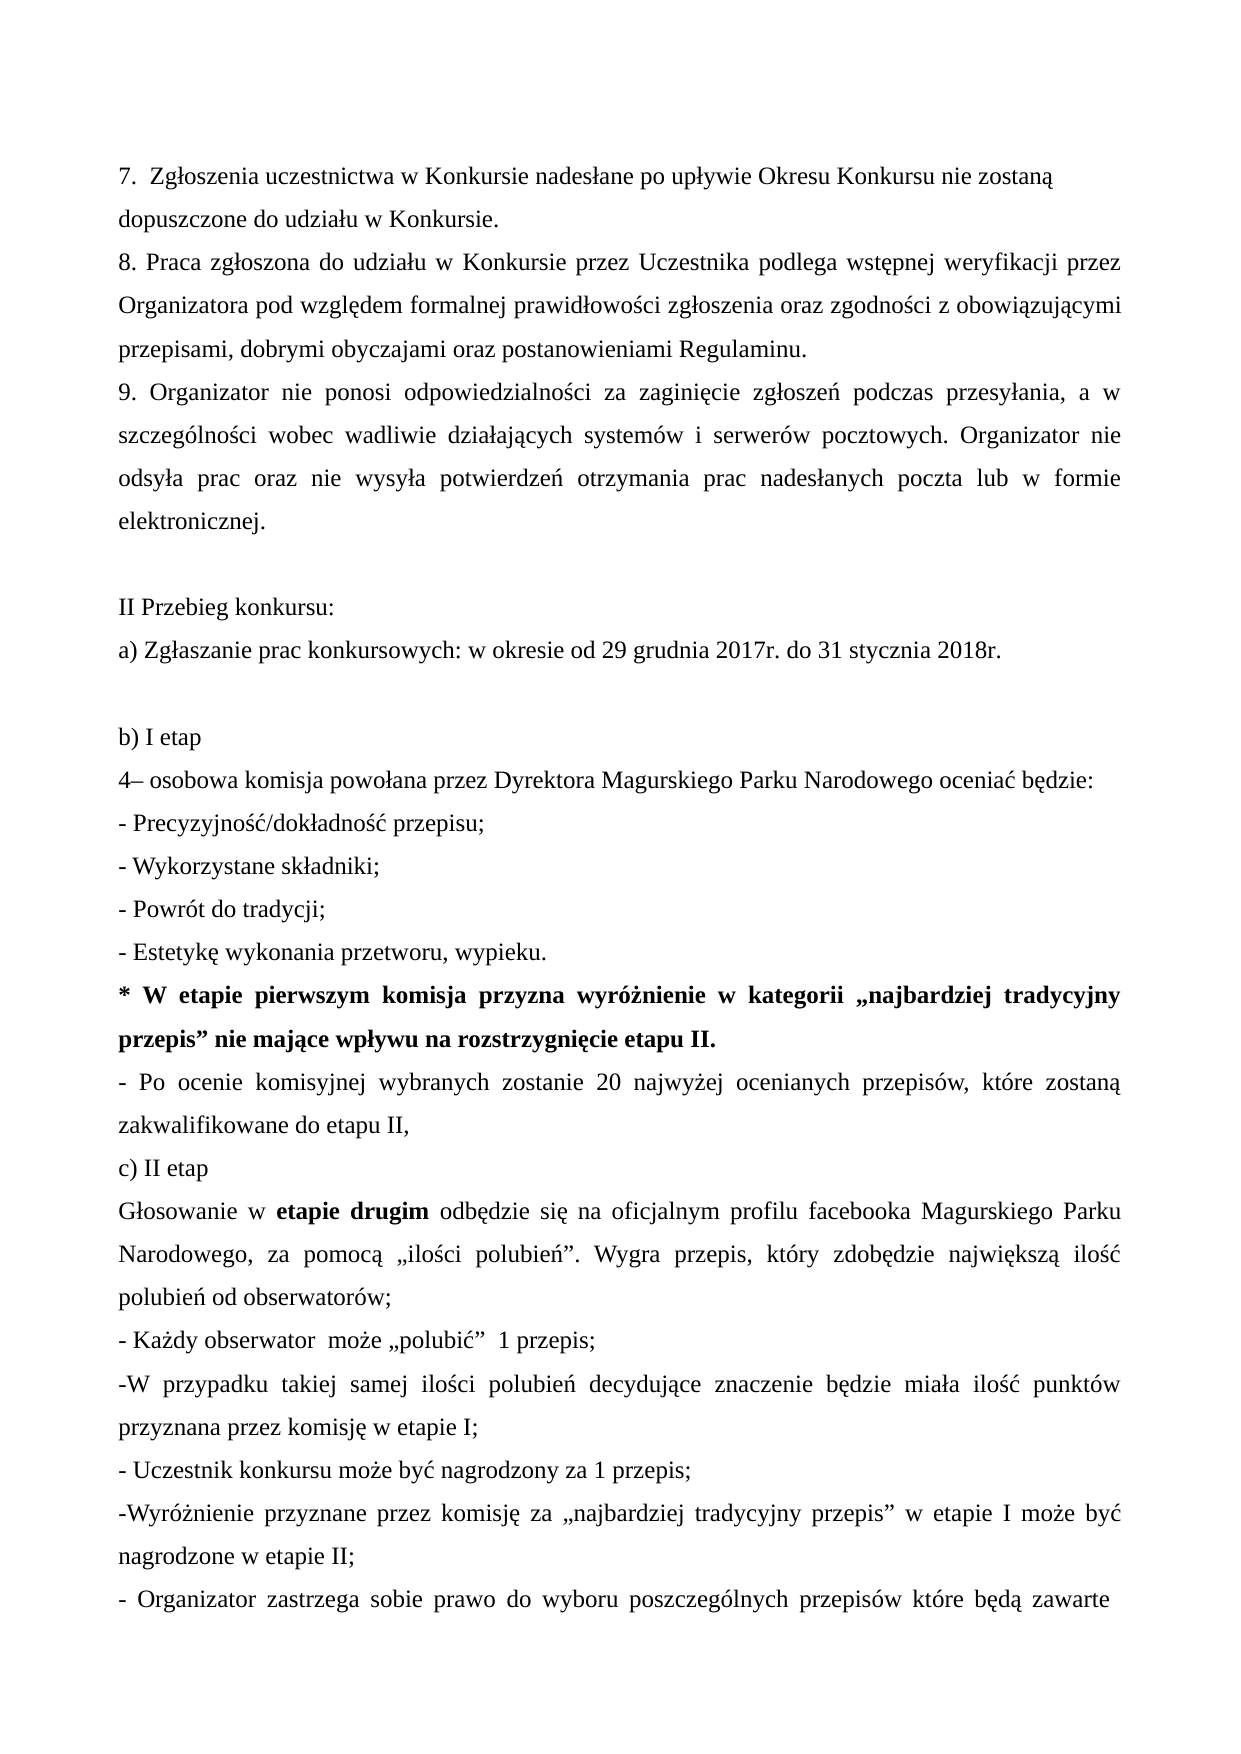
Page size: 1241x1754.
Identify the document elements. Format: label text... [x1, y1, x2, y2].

text - Każdy obserwator może „polubić” 1 przepis; [118, 1326, 1122, 1354]
text -W przypadku takiej samej ilości polubień decydujące znaczenie będzie miała ilość punktów przyznana przez komisję w etapie I; [118, 1369, 1122, 1441]
text - Po ocenie komisyjnej wybranych zostanie 20 najwyżej ocenianych przepisów, które zostaną zakwalifikowane do etapu II, [118, 1067, 1122, 1139]
text - Uczestnik konkursu może być nagrodzony za 1 przepis; [118, 1455, 1122, 1484]
text * W etapie pierwszym komisja przyzna wyróżnienie w kategorii „najbardziej tradycyjny przepis” nie mające wpływu na rozstrzygnięcie etapu II. [118, 981, 1122, 1052]
text - Precyzyjność/dokładność przepisu; [118, 808, 1122, 837]
text 4– osobowa komisja powołana przez Dyrektora Magurskiego Parku Narodowego oceniać będzie: [118, 765, 1122, 794]
text 9. Organizator nie ponosi odpowiedzialności za zaginięcie zgłoszeń podczas przesyłania, a w szczególności wobec wadliwie działających systemów i serwerów pocztowych. Organizator nie odsyła prac oraz nie wysyła potwierdzeń otrzymania prac nadesłanych poczta lub w formie elektronicznej. [118, 377, 1122, 535]
text - Powrót do tradycji; [118, 894, 1122, 923]
text -Wyróżnienie przyznane przez komisję za „najbardziej tradycyjny przepis” w etapie I może być nagrodzone w etapie II; [118, 1498, 1122, 1570]
text b) I etap [118, 722, 1122, 751]
text II Przebieg konkursu: [118, 592, 1122, 621]
text a) Zgłaszanie prac konkursowych: w okresie od 29 grudnia 2017r. do 31 stycznia 2018r. [118, 636, 1122, 664]
text 7. Zgłoszenia uczestnictwa w Konkursie nadesłane po upływie Okresu Konkursu nie zostaną [118, 161, 1122, 190]
text Głosowanie w etapie drugim odbędzie się na oficjalnym profilu facebooka Magurskiego Parku Narodowego, za pomocą „ilości polubień”. Wygra przepis, który zdobędzie największą ilość polubień od obserwatorów; [118, 1196, 1122, 1311]
text - Organizator zastrzega sobie prawo do wyboru poszczególnych przepisów które będą zawarte [118, 1584, 1122, 1613]
text 8. Praca zgłoszona do udziału w Konkursie przez Uczestnika podlega wstępnej weryfikacji przez Organizatora pod względem formalnej prawidłowości zgłoszenia oraz zgodności z obowiązującymi przepisami, dobrymi obyczajami oraz postanowieniami Regulaminu. [118, 247, 1122, 362]
text - Estetykę wykonania przetworu, wypieku. [118, 937, 1122, 966]
text - Wykorzystane składniki; [118, 851, 1122, 880]
text c) II etap [118, 1153, 1122, 1182]
text dopuszczone do udziału w Konkursie. [118, 204, 1122, 233]
